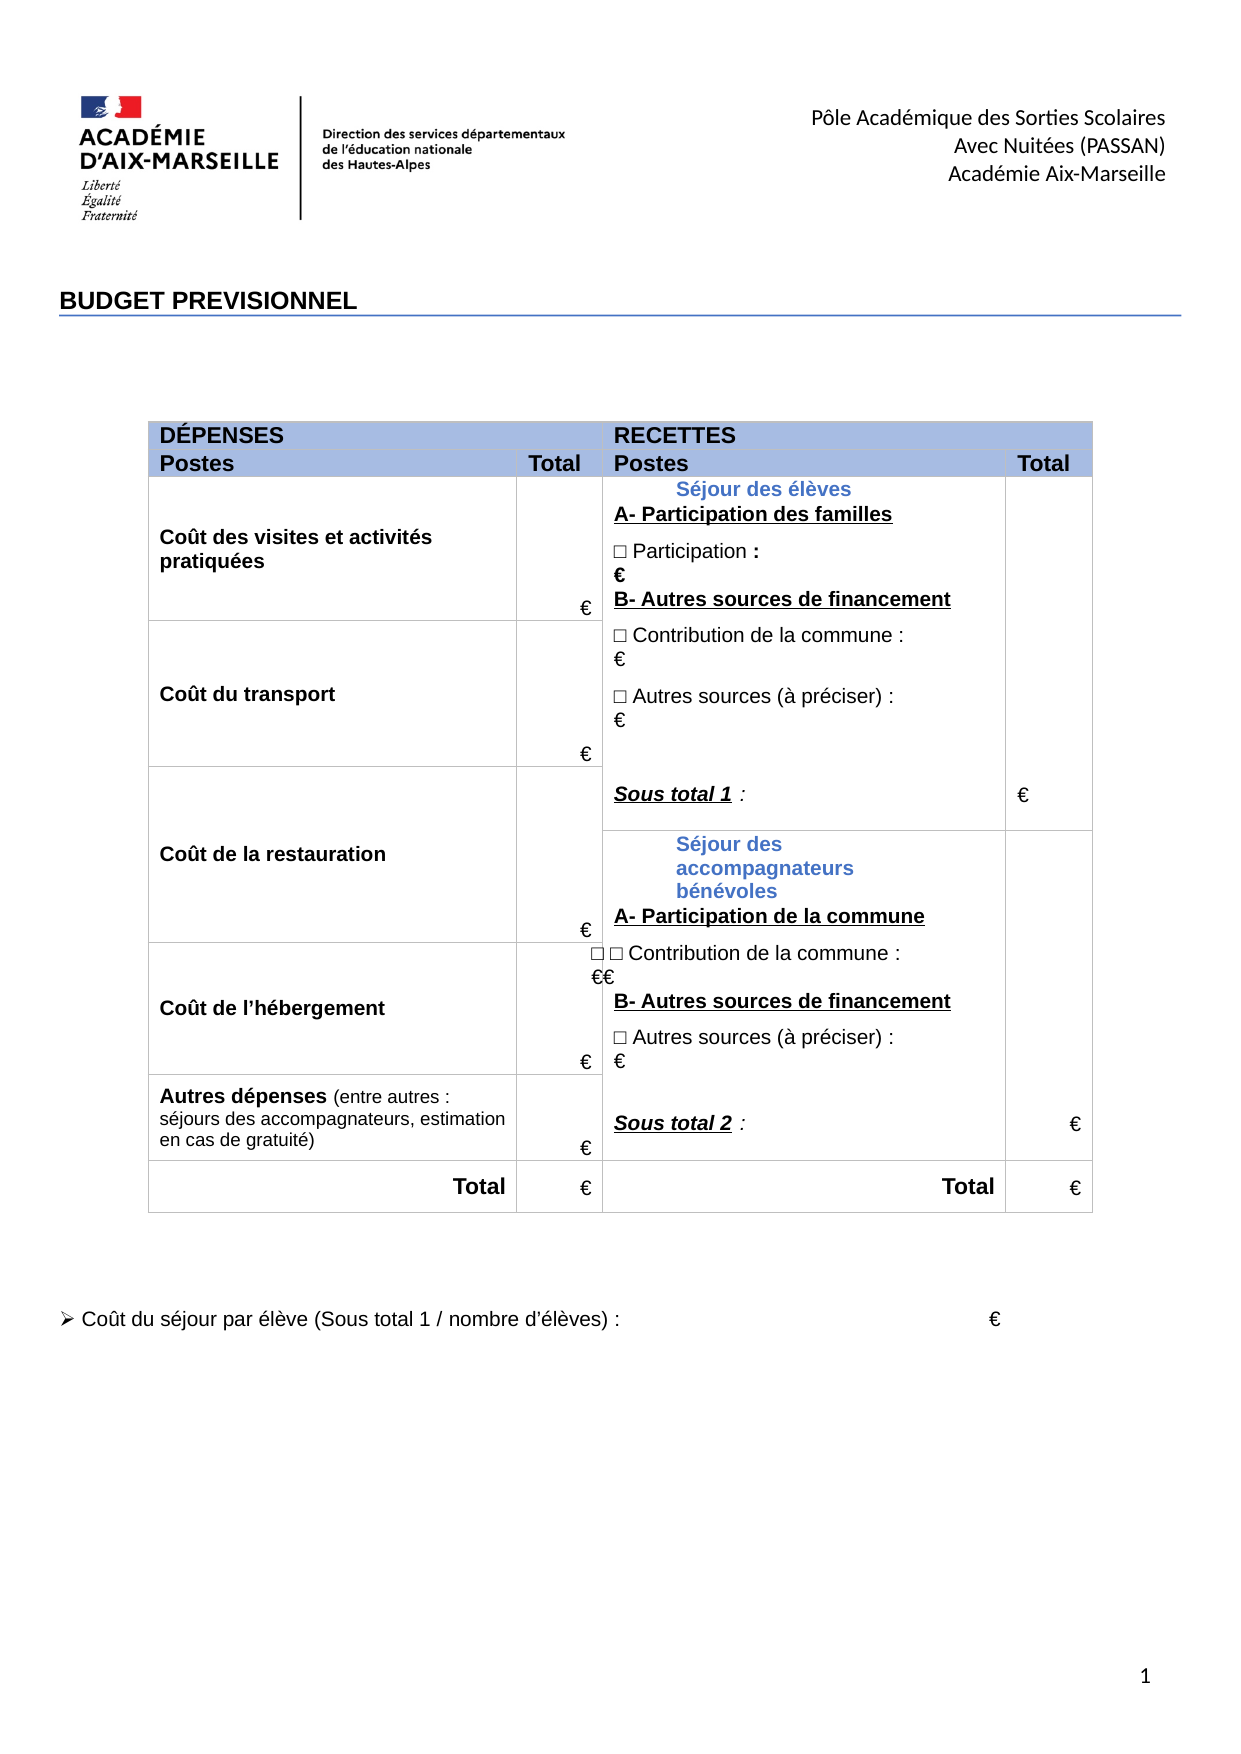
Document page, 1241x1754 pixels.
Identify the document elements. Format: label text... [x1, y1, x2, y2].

table_cell Séjour des élèves [665, 477, 945, 501]
table_cell Coût de la restauration [149, 767, 516, 942]
table_header RECETTES [603, 423, 1092, 449]
table_cell [945, 831, 1005, 903]
text  Coût du séjour par élève (Sous total 1 / nombre d’élèves) : € [59, 1307, 1181, 1331]
table_cell € [517, 943, 602, 1074]
table_cell Postes [149, 450, 516, 476]
table_cell Total [1006, 450, 1092, 476]
table_cell Coût de l’hébergement [149, 943, 516, 1074]
table_cell € [1006, 1161, 1092, 1212]
table_cell [603, 831, 664, 903]
table_cell € [517, 621, 602, 766]
table_cell € [517, 1161, 602, 1212]
table_cell Séjour des accompagnateurs bénévoles [665, 831, 945, 903]
table_cell Total [149, 1161, 516, 1212]
table_cell [945, 477, 1005, 501]
table_cell € [517, 767, 602, 942]
table_cell € [517, 477, 602, 620]
table_cell € [1006, 477, 1092, 830]
table_cell Total [517, 450, 602, 476]
subtitle budget previsionnel [59, 286, 1181, 314]
table_cell € [517, 1075, 602, 1159]
table_cell A- Participation des familles □ Participation : € B- Autres sources de financement □ Contribution de la commune : € □ Autres sources (à préciser) : € Sous total 1 : [603, 501, 1005, 830]
table_cell A- Participation de la commune □ □ Contribution de la commune : €€ B- Autres sources de financement □ Autres sources (à préciser) : € Sous total 2 : [603, 903, 1005, 1159]
table_cell Autres dépenses (entre autres : séjours des accompagnateurs, estimation en cas de gratuité) [149, 1075, 516, 1159]
table_cell Postes [603, 450, 1005, 476]
table_cell [603, 477, 664, 501]
table_cell Coût du transport [149, 621, 516, 766]
table_cell Coût des visites et activités pratiquées [149, 477, 516, 620]
table_header DÉPENSES [149, 423, 602, 449]
table_cell Total [603, 1161, 1005, 1212]
table_cell € [1006, 831, 1092, 1159]
